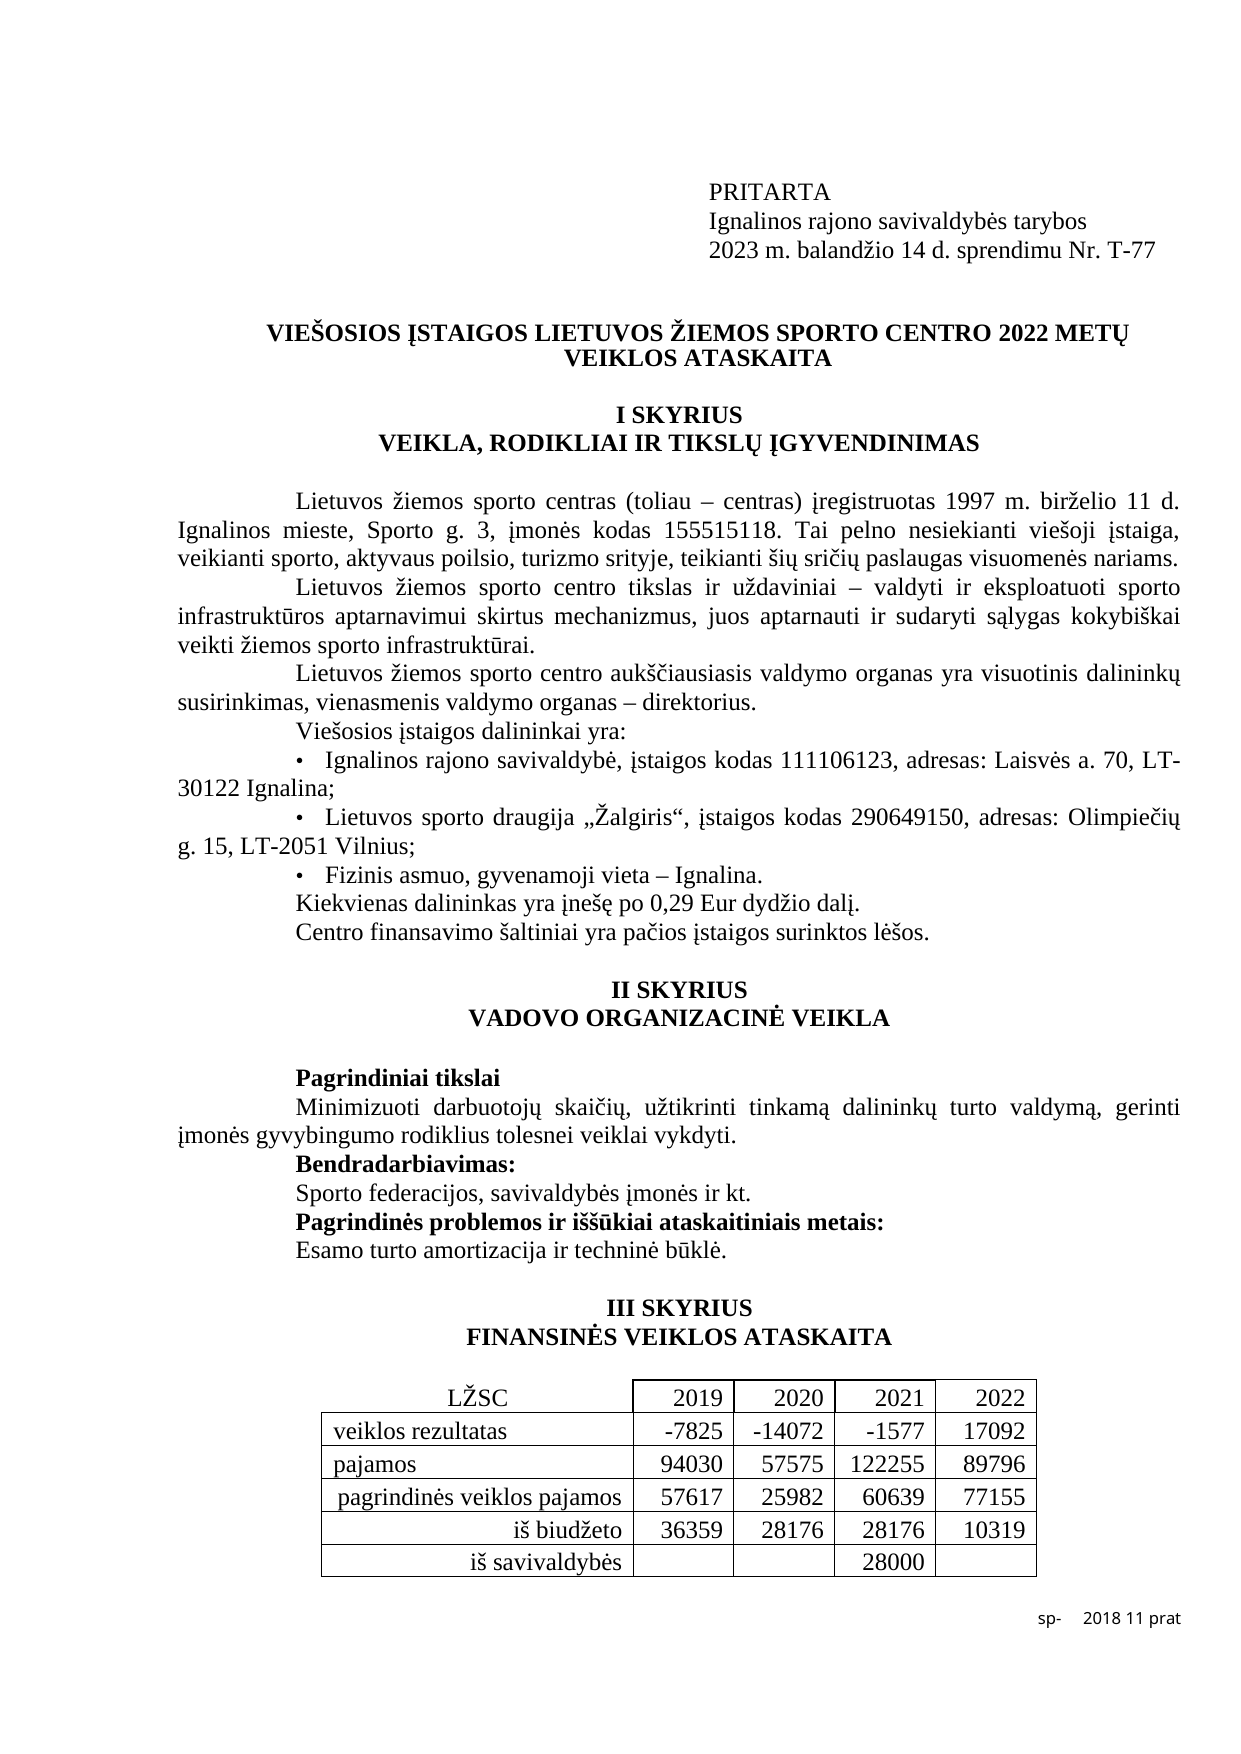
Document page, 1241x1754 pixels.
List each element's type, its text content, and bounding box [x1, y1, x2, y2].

table_cell 17092 [936, 1413, 1036, 1445]
table_cell 10319 [936, 1512, 1036, 1543]
table_cell 36359 [634, 1512, 733, 1543]
table_cell 77155 [936, 1479, 1036, 1511]
text PRITARTA [177, 177, 1181, 206]
table_header 2022 [936, 1380, 1036, 1412]
text • Ignalinos rajono savivaldybė, įstaigos kodas 111106123, adresas: Laisvės a. 70, LT-30122 Ignalina; [177, 745, 1181, 802]
table_cell -7825 [634, 1413, 733, 1445]
table_cell 28176 [734, 1512, 834, 1543]
table_cell pajamos [322, 1446, 633, 1478]
text • Fizinis asmuo, gyvenamoji vieta – Ignalina. [177, 860, 1181, 888]
text Lietuvos žiemos sporto centro aukščiausiasis valdymo organas yra visuotinis dalininkų susirinkimas, vienasmenis valdymo organas – direktorius. [177, 658, 1181, 716]
table_cell 28176 [835, 1512, 935, 1543]
table_header LŽSC [322, 1379, 632, 1412]
table_header 2020 [735, 1381, 834, 1412]
text VEIKLA, RODIKLIAI IR TIKSLŲ ĮGYVENDINIMAS [177, 428, 1181, 457]
text Bendradarbiavimas: [177, 1149, 1181, 1178]
text Pagrindinės problemos ir iššūkiai ataskaitiniais metais: [177, 1207, 1181, 1236]
text Esamo turto amortizacija ir techninė būklė. [177, 1236, 1181, 1264]
table_cell 57575 [734, 1446, 834, 1478]
text Kiekvienas dalininkas yra įnešę po 0,29 Eur dydžio dalį. [177, 888, 1181, 917]
table_cell veiklos rezultatas [322, 1413, 633, 1445]
table_cell -14072 [734, 1413, 834, 1445]
text • Lietuvos sporto draugija „Žalgiris“, įstaigos kodas 290649150, adresas: Olimpiečių g. 15, LT-2051 Vilnius; [177, 802, 1181, 860]
text Lietuvos žiemos sporto centras (toliau – centras) įregistruotas 1997 m. birželio 11 d. Ignalinos mieste, Sporto g. 3, įmonės kodas 155515118. Tai pelno nesiekianti viešoji įstaiga, veikianti sporto, aktyvaus poilsio, turizmo srityje, teikianti šių sričių paslaugas visuomenės nariams. [177, 486, 1181, 572]
text Pagrindiniai tikslai [177, 1063, 1181, 1092]
table_cell 122255 [835, 1446, 935, 1478]
table_cell [936, 1545, 1036, 1576]
table_cell pagrindinės veiklos pajamos [322, 1479, 633, 1511]
text Viešosios įstaigos dalininkai yra: [177, 716, 1181, 745]
text Sporto federacijos, savivaldybės įmonės ir kt. [177, 1178, 1181, 1207]
table_cell 25982 [734, 1479, 834, 1511]
table_cell 28000 [835, 1545, 935, 1576]
text Ignalinos rajono savivaldybės tarybos [709, 206, 1181, 235]
table_cell 60639 [835, 1479, 935, 1511]
table_cell [734, 1545, 834, 1576]
text Lietuvos žiemos sporto centro tikslas ir uždaviniai – valdyti ir eksploatuoti sporto infrastruktūros aptarnavimui skirtus mechanizmus, juos aptarnauti ir sudaryti sąlygas kokybiškai veikti žiemos sporto infrastruktūrai. [177, 572, 1181, 658]
text VIEŠOSIOS ĮSTAIGOS Lietuvos Žiemos sporto centro 2022 METŲ VEIKLOS ATASKAITA [215, 321, 1181, 371]
table_cell [634, 1545, 733, 1576]
table_cell 57617 [634, 1479, 733, 1511]
table_cell 89796 [936, 1446, 1036, 1478]
text I SKYRIUS [177, 400, 1181, 428]
table_cell iš savivaldybės [322, 1545, 633, 1576]
subtitle VADOVO ORGANIZACINĖ VEIKLA [177, 1003, 1181, 1032]
text Centro finansavimo šaltiniai yra pačios įstaigos surinktos lėšos. [177, 917, 1181, 946]
text Minimizuoti darbuotojų skaičių, užtikrinti tinkamą dalininkų turto valdymą, gerinti įmonės gyvybingumo rodiklius tolesnei veiklai vykdyti. [177, 1092, 1181, 1149]
text II SKYRIUS [177, 975, 1181, 1003]
table_header 2019 [634, 1381, 733, 1412]
table_cell 94030 [634, 1446, 733, 1478]
table_cell iš biudžeto [322, 1512, 633, 1543]
text III SKYRIUS [177, 1293, 1181, 1322]
text FINANSINĖS VEIKLOS ATASKAITA [177, 1322, 1181, 1351]
table_cell -1577 [835, 1413, 935, 1445]
text 2023 m. balandžio 14 d. sprendimu Nr. T-77 [709, 235, 1181, 263]
table_header 2021 [836, 1381, 935, 1412]
